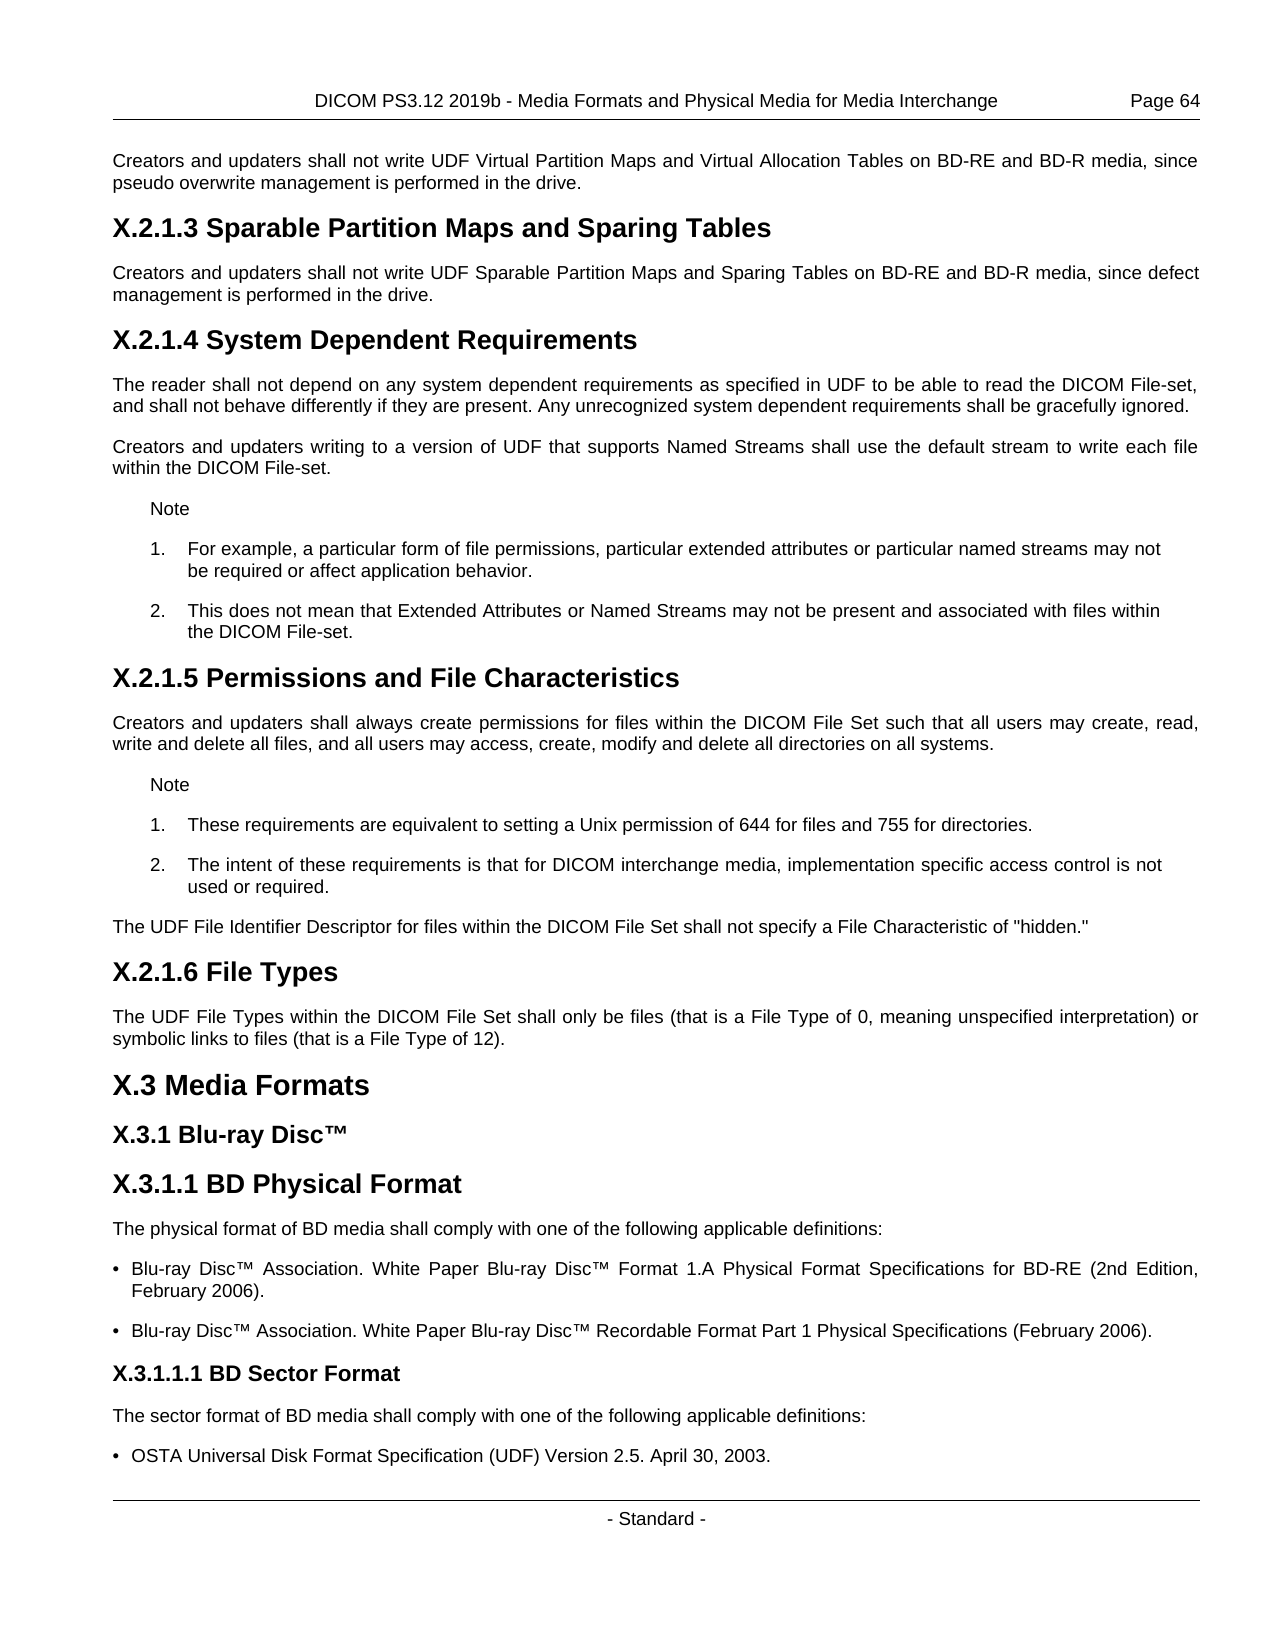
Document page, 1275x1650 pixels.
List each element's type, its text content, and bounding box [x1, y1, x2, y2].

text 2. The intent of these requirements is that for DICOM interchange media, implementation specific access control is not used or required. [150, 854, 1162, 897]
text Creators and updaters shall always create permissions for files within the DICOM File Set such that all users may create, read, write and delete all files, and all users may access, create, modify and delete all directories on all systems. [112, 712, 1200, 755]
text The UDF File Identifier Descriptor for files within the DICOM File Set shall not specify a File Characteristic of "hidden." [112, 916, 1200, 937]
text Creators and updaters shall not write UDF Sparable Partition Maps and Sparing Tables on BD-RE and BD-R media, since defect management is performed in the drive. [112, 262, 1200, 305]
text X.2.1.4 System Dependent Requirements [112, 324, 1200, 355]
text The physical format of BD media shall comply with one of the following applicable definitions: [112, 1218, 1200, 1239]
text The UDF File Types within the DICOM File Set shall only be files (that is a File Type of 0, meaning unspecified interpretation) or symbolic links to files (that is a File Type of 12). [112, 1006, 1200, 1049]
text The reader shall not depend on any system dependent requirements as specified in UDF to be able to read the DICOM File-set, and shall not behave differently if they are present. Any unrecognized system dependent requirements shall be gracefully ignored. [112, 374, 1200, 417]
text Note [150, 497, 1162, 519]
text Note [150, 773, 1162, 795]
text The sector format of BD media shall comply with one of the following applicable definitions: [112, 1405, 1200, 1427]
text X.2.1.5 Permissions and File Characteristics [112, 662, 1200, 693]
text X.3 Media Formats [112, 1068, 1200, 1102]
text X.2.1.6 File Types [112, 956, 1200, 987]
text 1. For example, a particular form of file permissions, particular extended attributes or particular named streams may not be required or affect application behavior. [150, 538, 1162, 581]
text X.3.1.1 BD Physical Format [112, 1168, 1200, 1199]
text Creators and updaters writing to a version of UDF that supports Named Streams shall use the default stream to write each file within the DICOM File-set. [112, 436, 1200, 479]
text X.3.1.1.1 BD Sector Format [112, 1360, 1200, 1386]
text • OSTA Universal Disk Format Specification (UDF) Version 2.5. April 30, 2003. [112, 1445, 1200, 1467]
text • Blu-ray Disc™ Association. White Paper Blu-ray Disc™ Format 1.A Physical Format Specifications for BD-RE (2nd Edition, February 2006). [112, 1258, 1200, 1301]
text 2. This does not mean that Extended Attributes or Named Streams may not be present and associated with files within the DICOM File-set. [150, 600, 1162, 643]
text 1. These requirements are equivalent to setting a Unix permission of 644 for files and 755 for directories. [150, 814, 1162, 835]
text X.3.1 Blu-ray Disc™ [112, 1120, 1200, 1149]
text • Blu-ray Disc™ Association. White Paper Blu-ray Disc™ Recordable Format Part 1 Physical Specifications (February 2006). [112, 1320, 1200, 1342]
text Creators and updaters shall not write UDF Virtual Partition Maps and Virtual Allocation Tables on BD-RE and BD-R media, since pseudo overwrite management is performed in the drive. [112, 150, 1200, 193]
text X.2.1.3 Sparable Partition Maps and Sparing Tables [112, 212, 1200, 243]
